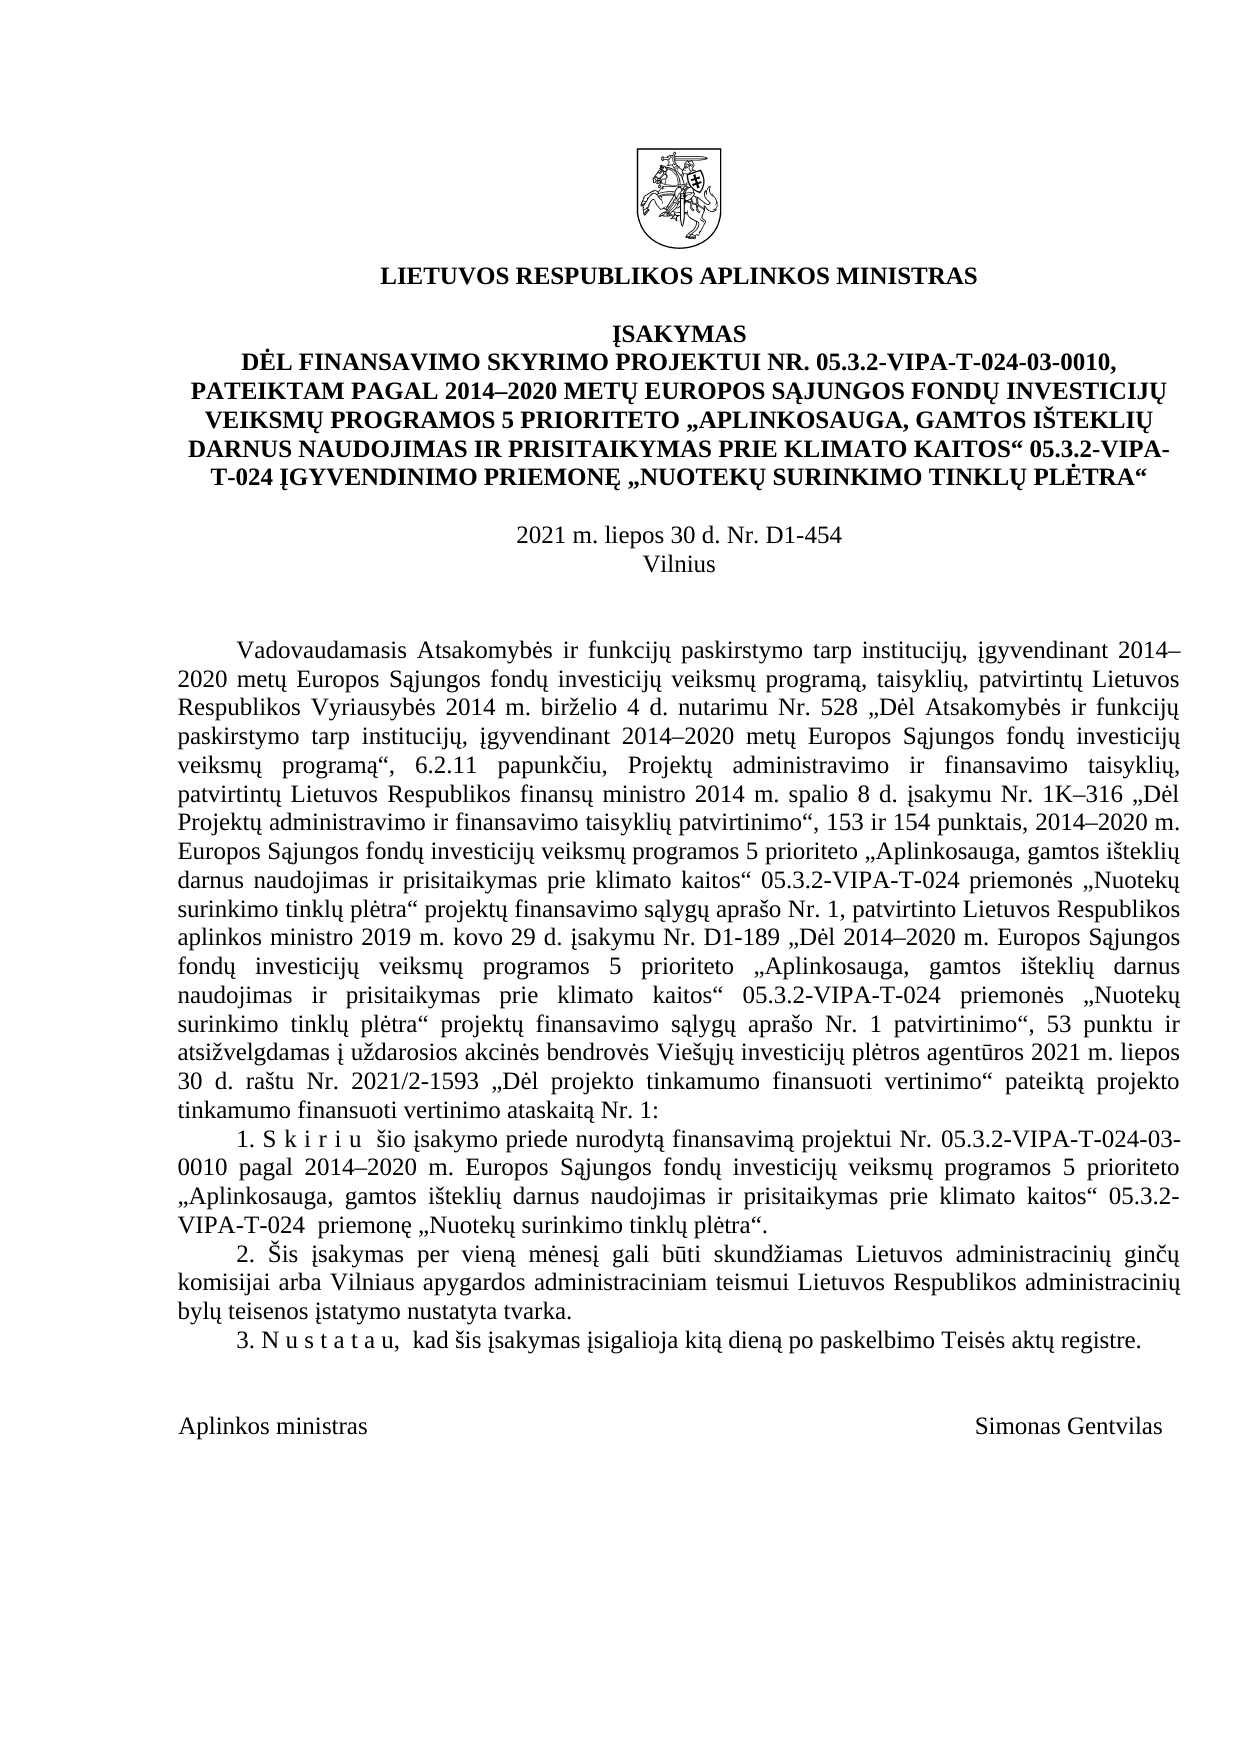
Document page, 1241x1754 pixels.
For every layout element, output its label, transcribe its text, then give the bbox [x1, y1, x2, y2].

text ĮSAKYMAS [177, 319, 1181, 347]
text 2. Šis įsakymas per vieną mėnesį gali būti skundžiamas Lietuvos administracinių ginčų komisijai arba Vilniaus apygardos administraciniam teismui Lietuvos Respublikos administracinių bylų teisenos įstatymo nustatyta tvarka. [177, 1239, 1181, 1325]
text Vadovaudamasis Atsakomybės ir funkcijų paskirstymo tarp institucijų, įgyvendinant 2014–2020 metų Europos Sąjungos fondų investicijų veiksmų programą, taisyklių, patvirtintų Lietuvos Respublikos Vyriausybės 2014 m. birželio 4 d. nutarimu Nr. 528 „Dėl Atsakomybės ir funkcijų paskirstymo tarp institucijų, įgyvendinant 2014–2020 metų Europos Sąjungos fondų investicijų veiksmų programą“, 6.2.11 papunkčiu, Projektų administravimo ir finansavimo taisyklių, patvirtintų Lietuvos Respublikos finansų ministro 2014 m. spalio 8 d. įsakymu Nr. 1K–316 „Dėl Projektų administravimo ir finansavimo taisyklių patvirtinimo“, 153 ir 154 punktais, 2014–2020 m. Europos Sąjungos fondų investicijų veiksmų programos 5 prioriteto „Aplinkosauga, gamtos išteklių darnus naudojimas ir prisitaikymas prie klimato kaitos“ 05.3.2-VIPA-T-024 priemonės „Nuotekų surinkimo tinklų plėtra“ projektų finansavimo sąlygų aprašo Nr. 1, patvirtinto Lietuvos Respublikos aplinkos ministro 2019 m. kovo 29 d. įsakymu Nr. D1-189 „Dėl 2014–2020 m. Europos Sąjungos fondų investicijų veiksmų programos 5 prioriteto „Aplinkosauga, gamtos išteklių darnus naudojimas ir prisitaikymas prie klimato kaitos“ 05.3.2-VIPA-T-024 priemonės „Nuotekų surinkimo tinklų plėtra“ projektų finansavimo sąlygų aprašo Nr. 1 patvirtinimo“, 53 punktu ir atsižvelgdamas į uždarosios akcinės bendrovės Viešųjų investicijų plėtros agentūros 2021 m. liepos 30 d. raštu Nr. 2021/2-1593 „Dėl projekto tinkamumo finansuoti vertinimo“ pateiktą projekto tinkamumo finansuoti vertinimo ataskaitą Nr. 1: [177, 635, 1181, 1124]
text 2021 m. liepos 30 d. Nr. D1-454 [177, 520, 1181, 549]
text Vilnius [177, 549, 1181, 606]
text Aplinkos ministras Simonas Gentvilas [178, 1411, 1177, 1440]
text 1. S k i r i u šio įsakymo priede nurodytą finansavimą projektui Nr. 05.3.2-VIPA-T-024-03-0010 pagal 2014–2020 m. Europos Sąjungos fondų investicijų veiksmų programos 5 prioriteto „Aplinkosauga, gamtos išteklių darnus naudojimas ir prisitaikymas prie klimato kaitos“ 05.3.2-VIPA-T-024 priemonę „Nuotekų surinkimo tinklų plėtra“. [177, 1124, 1181, 1239]
text DĖL FINANSAVIMO SKYRIMO PROJEKTUI NR. 05.3.2-VIPA-T-024-03-0010, PATEIKTAM PAGAL 2014–2020 METŲ EUROPOS SĄJUNGOS FONDŲ INVESTICIJŲ VEIKSMŲ PROGRAMOS 5 PRIORITETO „APLINKOSAUGA, GAMTOS IŠTEKLIŲ DARNUS NAUDOJIMAS IR PRISITAIKYMAS PRIE KLIMATO KAITOS“ 05.3.2-VIPA-T-024 ĮGYVENDINIMO PRIEMONĘ „NUOTEKŲ SURINKIMO TINKLŲ PLĖTRA“ [177, 347, 1181, 491]
text LIETUVOS RESPUBLIKOS APLINKOS MINISTRAS [177, 261, 1181, 290]
text 3. N u s t a t a u, kad šis įsakymas įsigalioja kitą dieną po paskelbimo Teisės aktų registre. [177, 1325, 1181, 1354]
